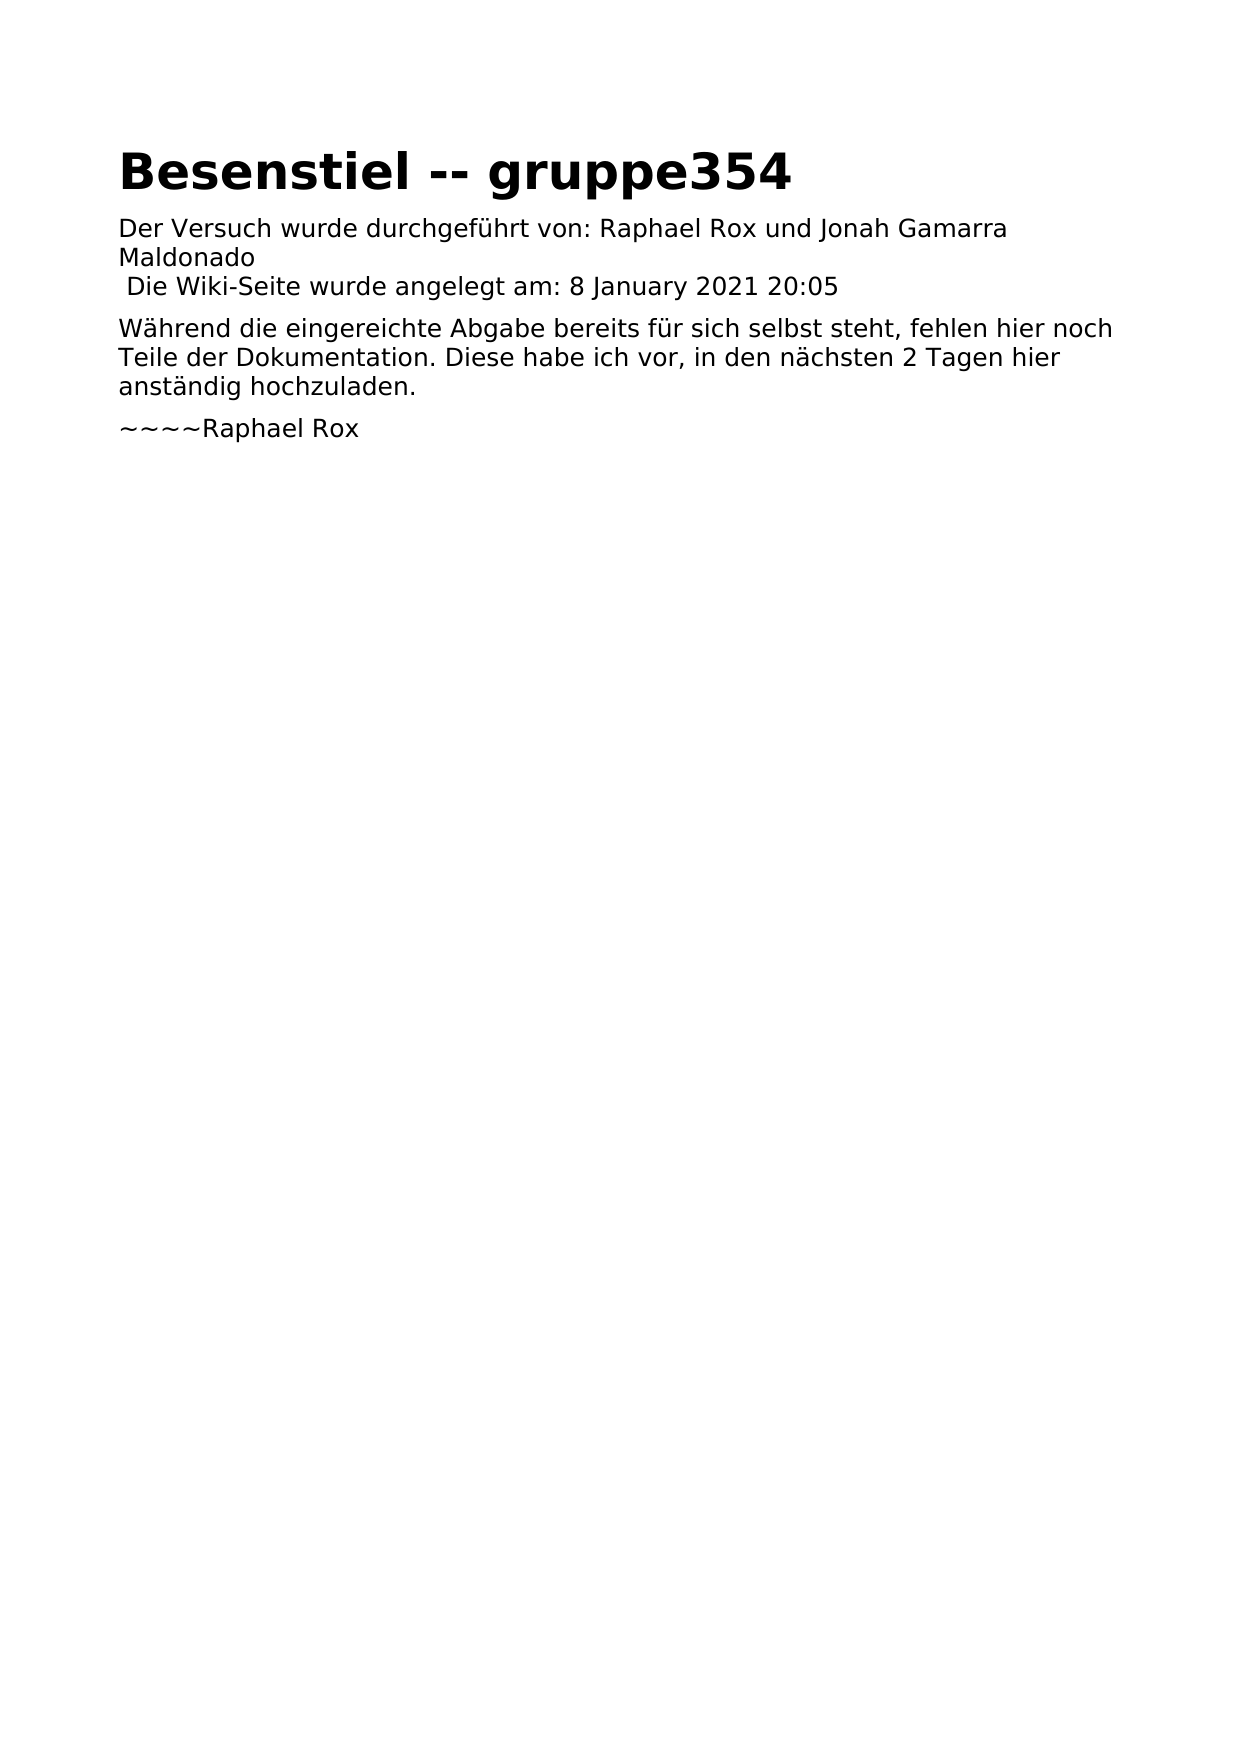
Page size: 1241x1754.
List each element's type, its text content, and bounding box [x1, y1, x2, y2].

text ~~~~Raphael Rox [118, 414, 1122, 443]
subtitle Besenstiel -- gruppe354 [118, 143, 1122, 201]
text Während die eingereichte Abgabe bereits für sich selbst steht, fehlen hier noch Teile der Dokumentation. Diese habe ich vor, in den nächsten 2 Tagen hier anständig hochzuladen. [118, 314, 1122, 401]
text Der Versuch wurde durchgeführt von: Raphael Rox und Jonah Gamarra Maldonado Die Wiki-Seite wurde angelegt am: 8 January 2021 20:05 [118, 214, 1122, 301]
